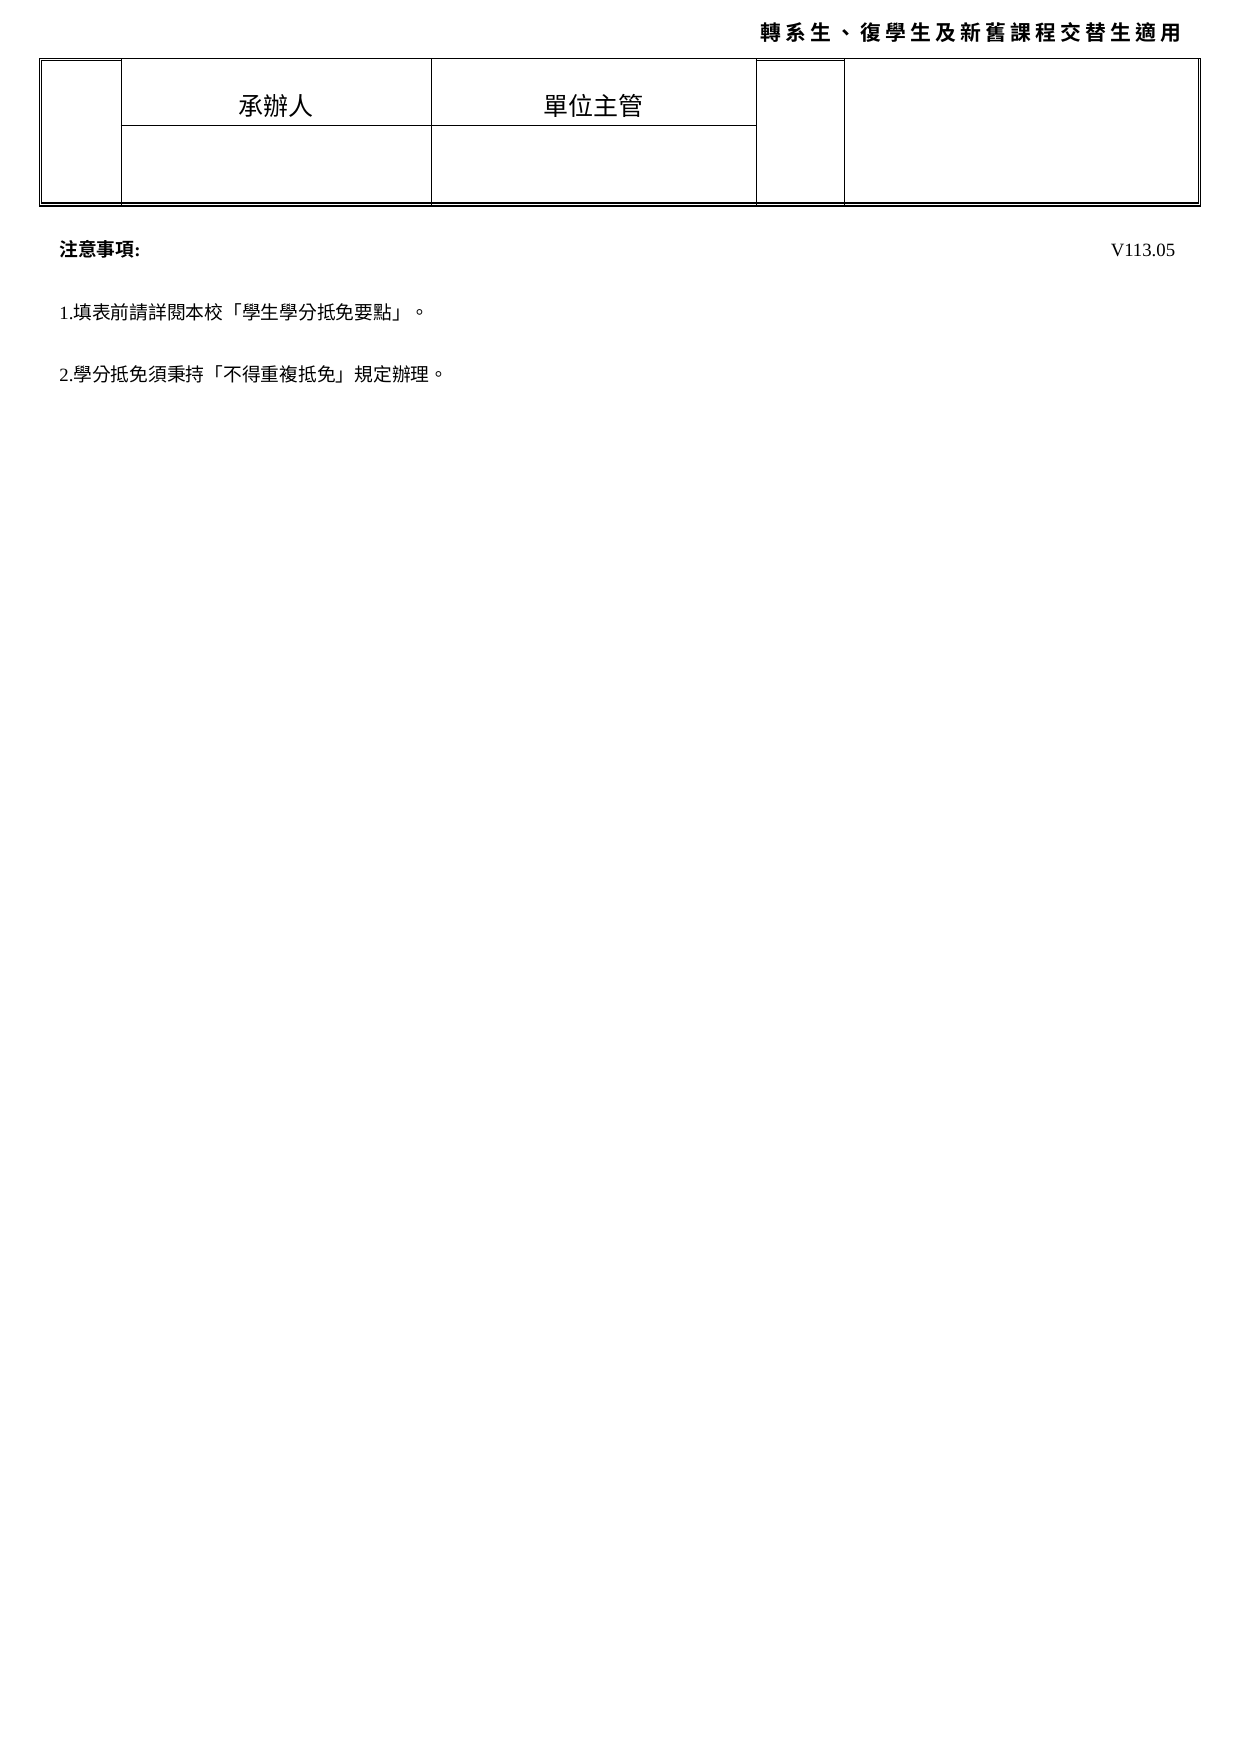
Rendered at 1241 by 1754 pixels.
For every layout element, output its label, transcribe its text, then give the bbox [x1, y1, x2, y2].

table_header [757, 61, 844, 202]
table_cell [122, 126, 431, 202]
table_cell [432, 126, 756, 202]
table_cell 單位主管 [432, 59, 756, 125]
text 注意事項: V113.05 [59, 207, 1181, 269]
table_cell 承辦人 [122, 59, 431, 125]
table_cell [845, 59, 1198, 202]
table_header [42, 61, 121, 202]
text 1.填表前請詳閱本校「學生學分抵免要點」。 [59, 269, 1181, 332]
text 2.學分抵免須秉持「不得重複抵免」規定辦理。 [59, 332, 1181, 394]
